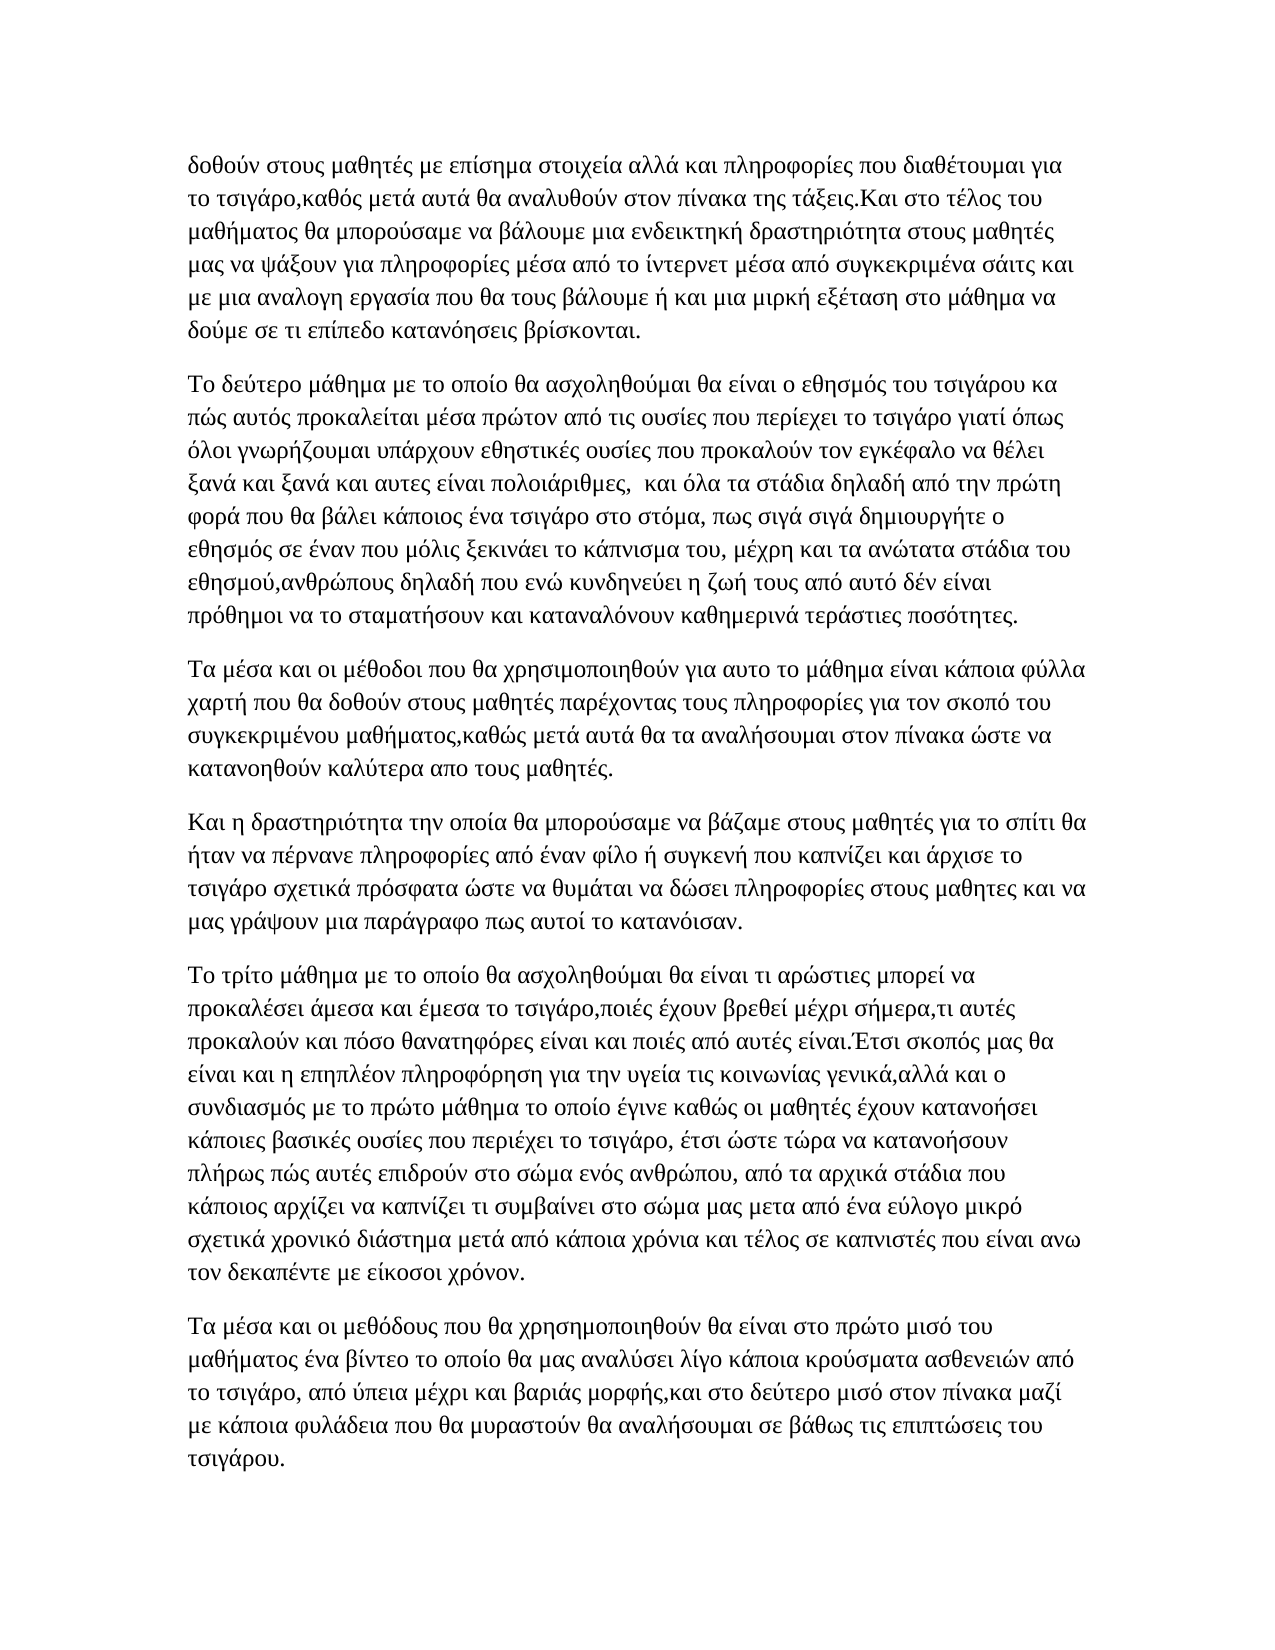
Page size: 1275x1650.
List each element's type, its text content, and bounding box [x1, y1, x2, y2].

text Το δεύτερο μάθημα με το οποίο θα ασχοληθούμαι θα είναι ο εθησμός του τσιγάρου κα πώς αυτός προκαλείται μέσα πρώτον από τις ουσίες που περίεχει το τσιγάρο γιατί όπως όλοι γνωρήζουμαι υπάρχουν εθηστικές ουσίες που προκαλούν τον εγκέφαλο να θέλει ξανά και ξανά και αυτες είναι πολοιάριθμες, και όλα τα στάδια δηλαδή από την πρώτη φορά που θα βάλει κάποιος ένα τσιγάρο στο στόμα, πως σιγά σιγά δημιουργήτε ο εθησμός σε έναν που μόλις ξεκινάει το κάπνισμα του, μέχρη και τα ανώτατα στάδια του εθησμού,ανθρώπους δηλαδή που ενώ κυνδηνεύει η ζωή τους από αυτό δέν είναι πρόθημοι να το σταματήσουν και καταναλόνουν καθημερινά τεράστιες ποσότητες. [187, 369, 1087, 629]
text δοθούν στους μαθητές με επίσημα στοιχεία αλλά και πληροφορίες που διαθέτουμαι για το τσιγάρο,καθός μετά αυτά θα αναλυθούν στον πίνακα της τάξεις.Και στο τέλος του μαθήματος θα μπορούσαμε να βάλουμε μια ενδεικτηκή δραστηριότητα στους μαθητές μας να ψάξουν για πληροφορίες μέσα από το ίντερνετ μέσα από συγκεκριμένα σάιτς και με μια αναλογη εργασία που θα τους βάλουμε ή και μια μιρκή εξέταση στο μάθημα να δούμε σε τι επίπεδο κατανόησεις βρίσκονται. [187, 150, 1087, 344]
text Το τρίτο μάθημα με το οποίο θα ασχοληθούμαι θα είναι τι αρώστιες μπορεί να προκαλέσει άμεσα και έμεσα το τσιγάρο,ποιές έχουν βρεθεί μέχρι σήμερα,τι αυτές προκαλούν και πόσο θανατηφόρες είναι και ποιές από αυτές είναι.Έτσι σκοπός μας θα είναι και η επηπλέον πληροφόρηση για την υγεία τις κοινωνίας γενικά,αλλά και ο συνδιασμός με το πρώτο μάθημα το οποίο έγινε καθώς οι μαθητές έχουν κατανοήσει κάποιες βασικές ουσίες που περιέχει το τσιγάρο, έτσι ώστε τώρα να κατανοήσουν πλήρως πώς αυτές επιδρούν στο σώμα ενός ανθρώπου, από τα αρχικά στάδια που κάποιος αρχίζει να καπνίζει τι συμβαίνει στο σώμα μας μετα από ένα εύλογο μικρό σχετικά χρονικό διάστημα μετά από κάποια χρόνια και τέλος σε καπνιστές που είναι ανω τον δεκαπέντε με είκοσοι χρόνον. [187, 960, 1087, 1286]
text Και η δραστηριότητα την οποία θα μπορούσαμε να βάζαμε στους μαθητές για το σπίτι θα ήταν να πέρνανε πληροφορίες από έναν φίλο ή συγκενή που καπνίζει και άρχισε το τσιγάρο σχετικά πρόσφατα ώστε να θυμάται να δώσει πληροφορίες στους μαθητες και να μας γράψουν μια παράγραφο πως αυτοί το κατανόισαν. [187, 807, 1087, 935]
text Τα μέσα και οι μέθοδοι που θα χρησιμοποιηθούν για αυτο το μάθημα είναι κάποια φύλλα χαρτή που θα δοθούν στους μαθητές παρέχοντας τους πληροφορίες για τον σκοπό του συγκεκριμένου μαθήματος,καθώς μετά αυτά θα τα αναλήσουμαι στον πίνακα ώστε να κατανοηθούν καλύτερα απο τους μαθητές. [187, 654, 1087, 782]
text Τα μέσα και οι μεθόδους που θα χρησημοποιηθούν θα είναι στο πρώτο μισό του μαθήματος ένα βίντεο το οποίο θα μας αναλύσει λίγο κάποια κρούσματα ασθενειών από το τσιγάρο, από ύπεια μέχρι και βαριάς μορφής,και στο δεύτερο μισό στον πίνακα μαζί με κάποια φυλάδεια που θα μυραστούν θα αναλήσουμαι σε βάθως τις επιπτώσεις του τσιγάρου. [187, 1311, 1087, 1472]
